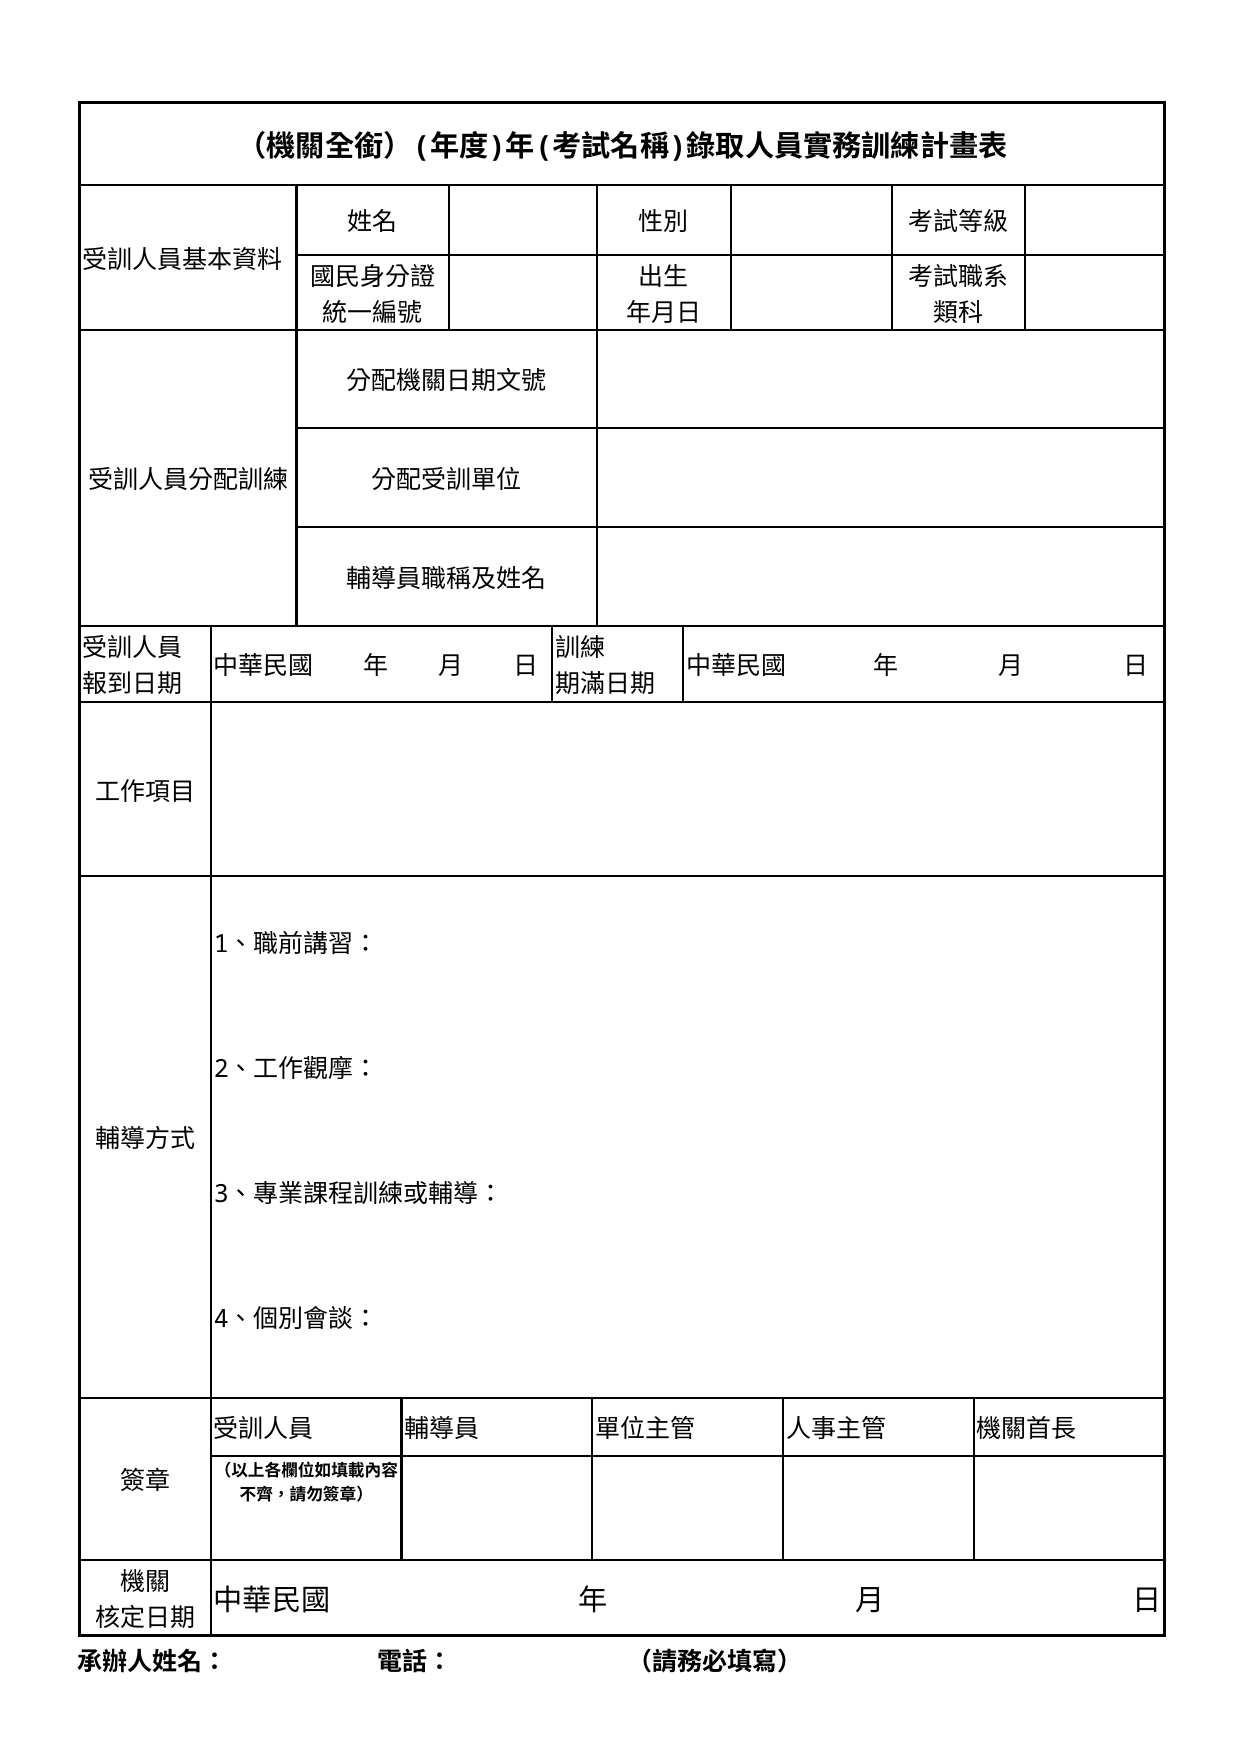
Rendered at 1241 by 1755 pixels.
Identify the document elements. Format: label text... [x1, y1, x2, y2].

table_cell 中華民國 年 月 日 [212, 627, 551, 701]
table_cell 工作項目 [81, 703, 210, 875]
table_cell 訓練 期滿日期 [553, 627, 682, 701]
table_cell [212, 703, 1163, 875]
table_cell [732, 186, 891, 254]
table_cell [1026, 256, 1163, 329]
table_cell 人事主管 [784, 1399, 973, 1455]
table_cell 中華民國 年 月 日 [212, 1561, 1163, 1633]
table_cell 輔導員 [403, 1399, 591, 1455]
table_header （機關全銜）(年度)年(考試名稱)錄取人員實務訓練計畫表 [81, 104, 1163, 184]
table_cell 輔導員職稱及姓名 [298, 528, 596, 624]
table_cell 1、職前講習： 2、工作觀摩： 3、專業課程訓練或輔導： 4、個別會談： [212, 877, 1163, 1397]
table_cell [975, 1457, 1163, 1559]
table_cell [450, 186, 596, 254]
table_cell （以上各欄位如填載內容不齊，請勿簽章） [212, 1457, 400, 1559]
table_cell 考試職系 類科 [893, 256, 1024, 329]
table_cell [598, 429, 1163, 526]
table_cell [598, 331, 1163, 427]
table_cell 受訓人員基本資料 [81, 186, 295, 329]
table_cell 輔導方式 [81, 877, 210, 1397]
table_cell [598, 528, 1163, 624]
table_cell 國民身分證統一編號 [298, 256, 448, 329]
table_cell 機關 核定日期 [81, 1561, 210, 1633]
table_cell 考試等級 [893, 186, 1024, 254]
table_cell [784, 1457, 973, 1559]
table_cell [403, 1457, 591, 1559]
table_cell 分配機關日期文號 [298, 331, 596, 427]
table_cell 出生 年月日 [598, 256, 730, 329]
table_cell 性別 [598, 186, 730, 254]
table_cell [593, 1457, 782, 1559]
table_cell 受訓人員 [212, 1399, 400, 1455]
text 承辦人姓名： 電話： （請務必填寫） [77, 1637, 1104, 1678]
table_cell 受訓人員 報到日期 [81, 627, 210, 701]
table_cell [1026, 186, 1163, 254]
table_cell 中華民國 年 月 日 [684, 627, 1163, 701]
table_cell [732, 256, 891, 329]
table_cell 單位主管 [593, 1399, 782, 1455]
table_cell 姓名 [298, 186, 448, 254]
table_cell [450, 256, 596, 329]
table_cell 受訓人員分配訓練 [81, 331, 295, 624]
table_cell 機關首長 [975, 1399, 1163, 1455]
table_cell 分配受訓單位 [298, 429, 596, 526]
table_cell 簽章 [81, 1399, 210, 1559]
